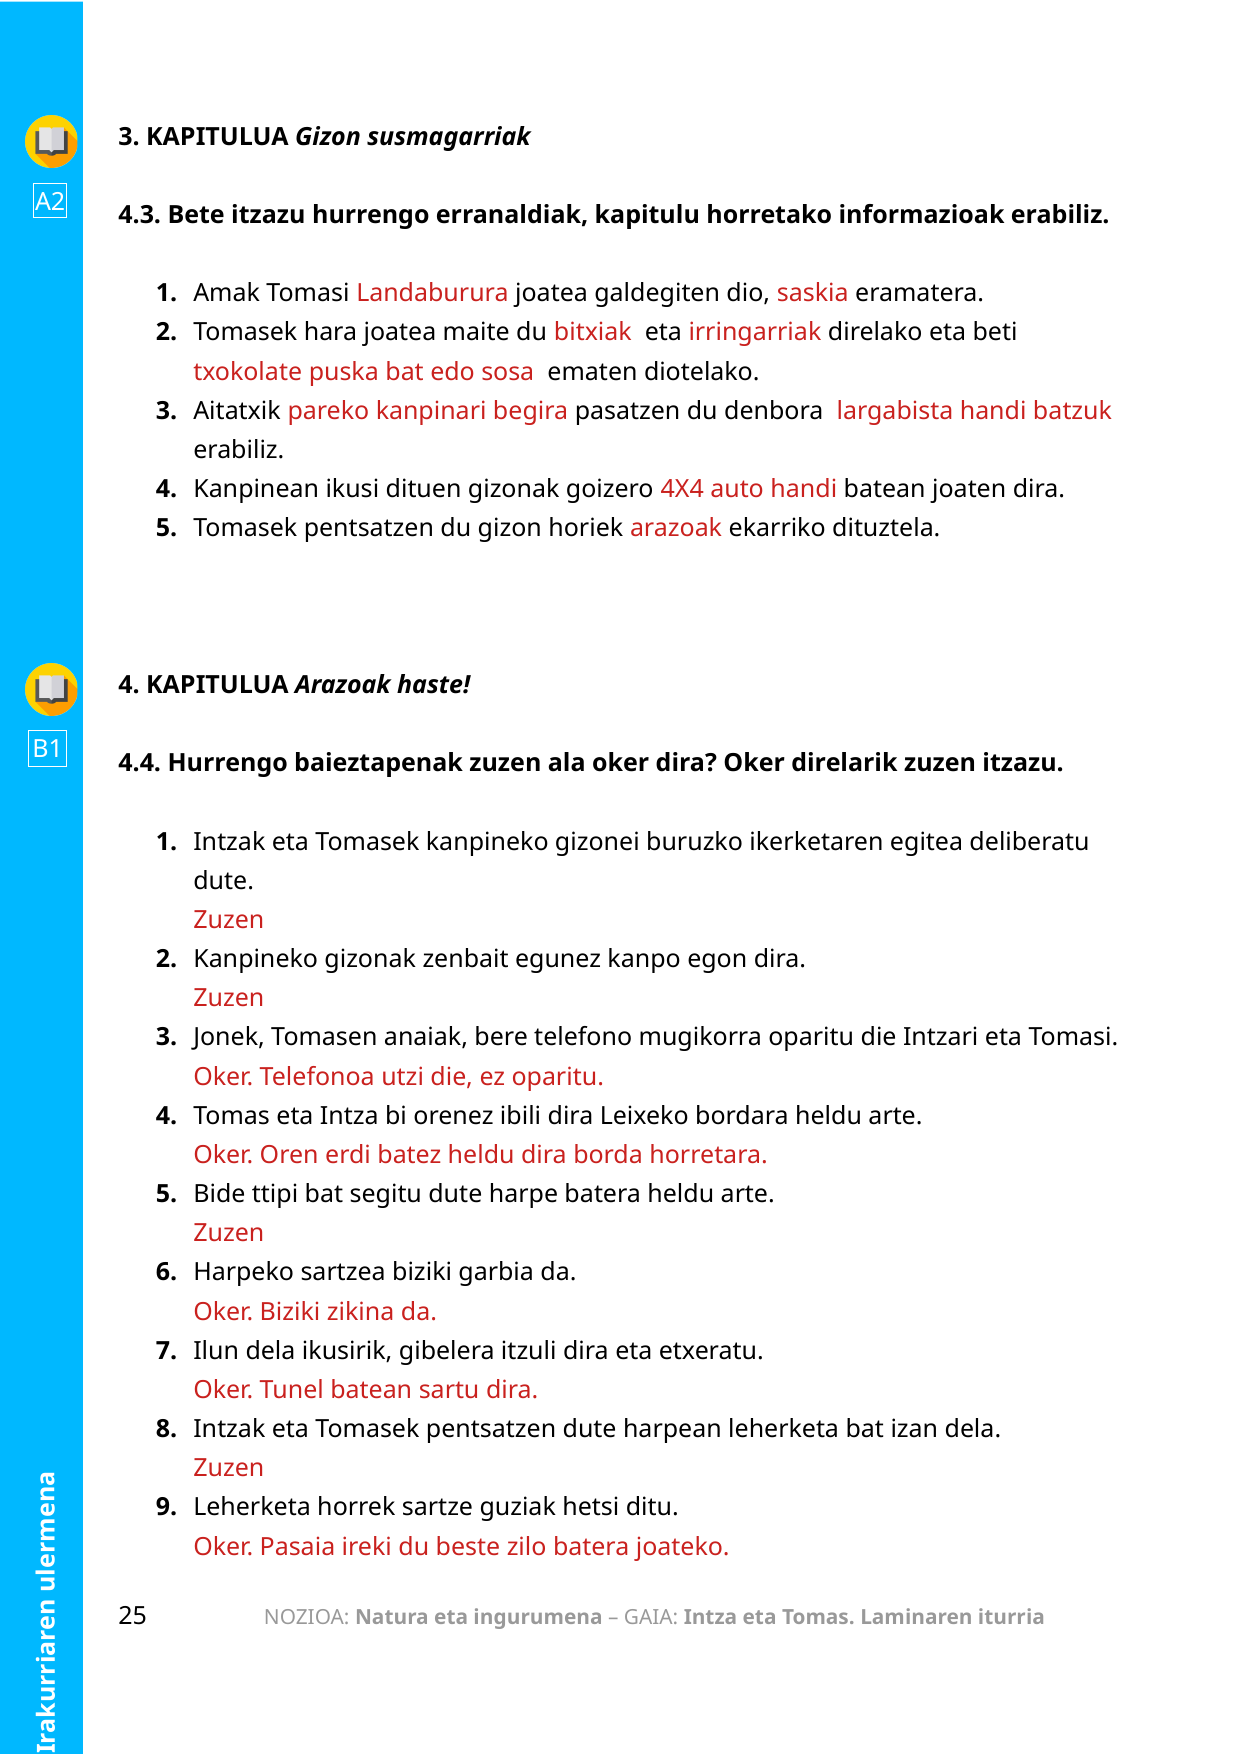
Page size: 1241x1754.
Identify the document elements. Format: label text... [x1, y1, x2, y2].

list Intzak eta Tomasek pentsatzen dute harpean leherketa bat izan dela. [156, 1411, 1122, 1445]
list Oker. Tunel batean sartu dira. [156, 1371, 1122, 1406]
list Amak Tomasi Landaburura joatea galdegiten dio, saskia eramatera. [156, 275, 1122, 309]
list Zuzen [156, 1215, 1122, 1249]
text 4.3. Bete itzazu hurrengo erranaldiak, kapitulu horretako informazioak erabiliz. [118, 196, 1122, 231]
text 4.4. Hurrengo baieztapenak zuzen ala oker dira? Oker direlarik zuzen itzazu. [118, 745, 1122, 779]
list Kanpinean ikusi dituen gizonak goizero 4X4 auto handi batean joaten dira. [156, 471, 1122, 505]
picture [26, 116, 77, 167]
list Tomasek pentsatzen du gizon horiek arazoak ekarriko dituztela. [156, 510, 1122, 544]
list Oker. Telefonoa utzi die, ez oparitu. [156, 1058, 1122, 1092]
text 3. KAPITULUA Gizon susmagarriak [118, 118, 1122, 152]
list Harpeko sartzea biziki garbia da. [156, 1254, 1122, 1288]
list Intzak eta Tomasek kanpineko gizonei buruzko ikerketaren egitea deliberatu dute. [156, 823, 1122, 896]
list Kanpineko gizonak zenbait egunez kanpo egon dira. [156, 941, 1122, 975]
list Jonek, Tomasen anaiak, bere telefono mugikorra oparitu die Intzari eta Tomasi. [156, 1019, 1122, 1053]
list Bide ttipi bat segitu dute harpe batera heldu arte. [156, 1176, 1122, 1210]
list Zuzen [156, 901, 1122, 936]
list Oker. Oren erdi batez heldu dira borda horretara. [156, 1136, 1122, 1171]
list Leherketa horrek sartze guziak hetsi ditu. [156, 1489, 1122, 1523]
list Oker. Biziki zikina da. [156, 1293, 1122, 1327]
list Oker. Pasaia ireki du beste zilo batera joateko. [156, 1528, 1122, 1562]
list Zuzen [156, 980, 1122, 1014]
list Aitatxik pareko kanpinari begira pasatzen du denbora largabista handi batzuk erabiliz. [156, 392, 1122, 466]
list Ilun dela ikusirik, gibelera itzuli dira eta etxeratu. [156, 1332, 1122, 1366]
list Tomasek hara joatea maite du bitxiak eta irringarriak direlako eta beti txokolate puska bat edo sosa ematen diotelako. [156, 314, 1122, 387]
picture [26, 664, 77, 715]
text 4. KAPITULUA Arazoak haste! [118, 666, 1122, 701]
list Zuzen [156, 1450, 1122, 1484]
list Tomas eta Intza bi orenez ibili dira Leixeko bordara heldu arte. [156, 1097, 1122, 1131]
